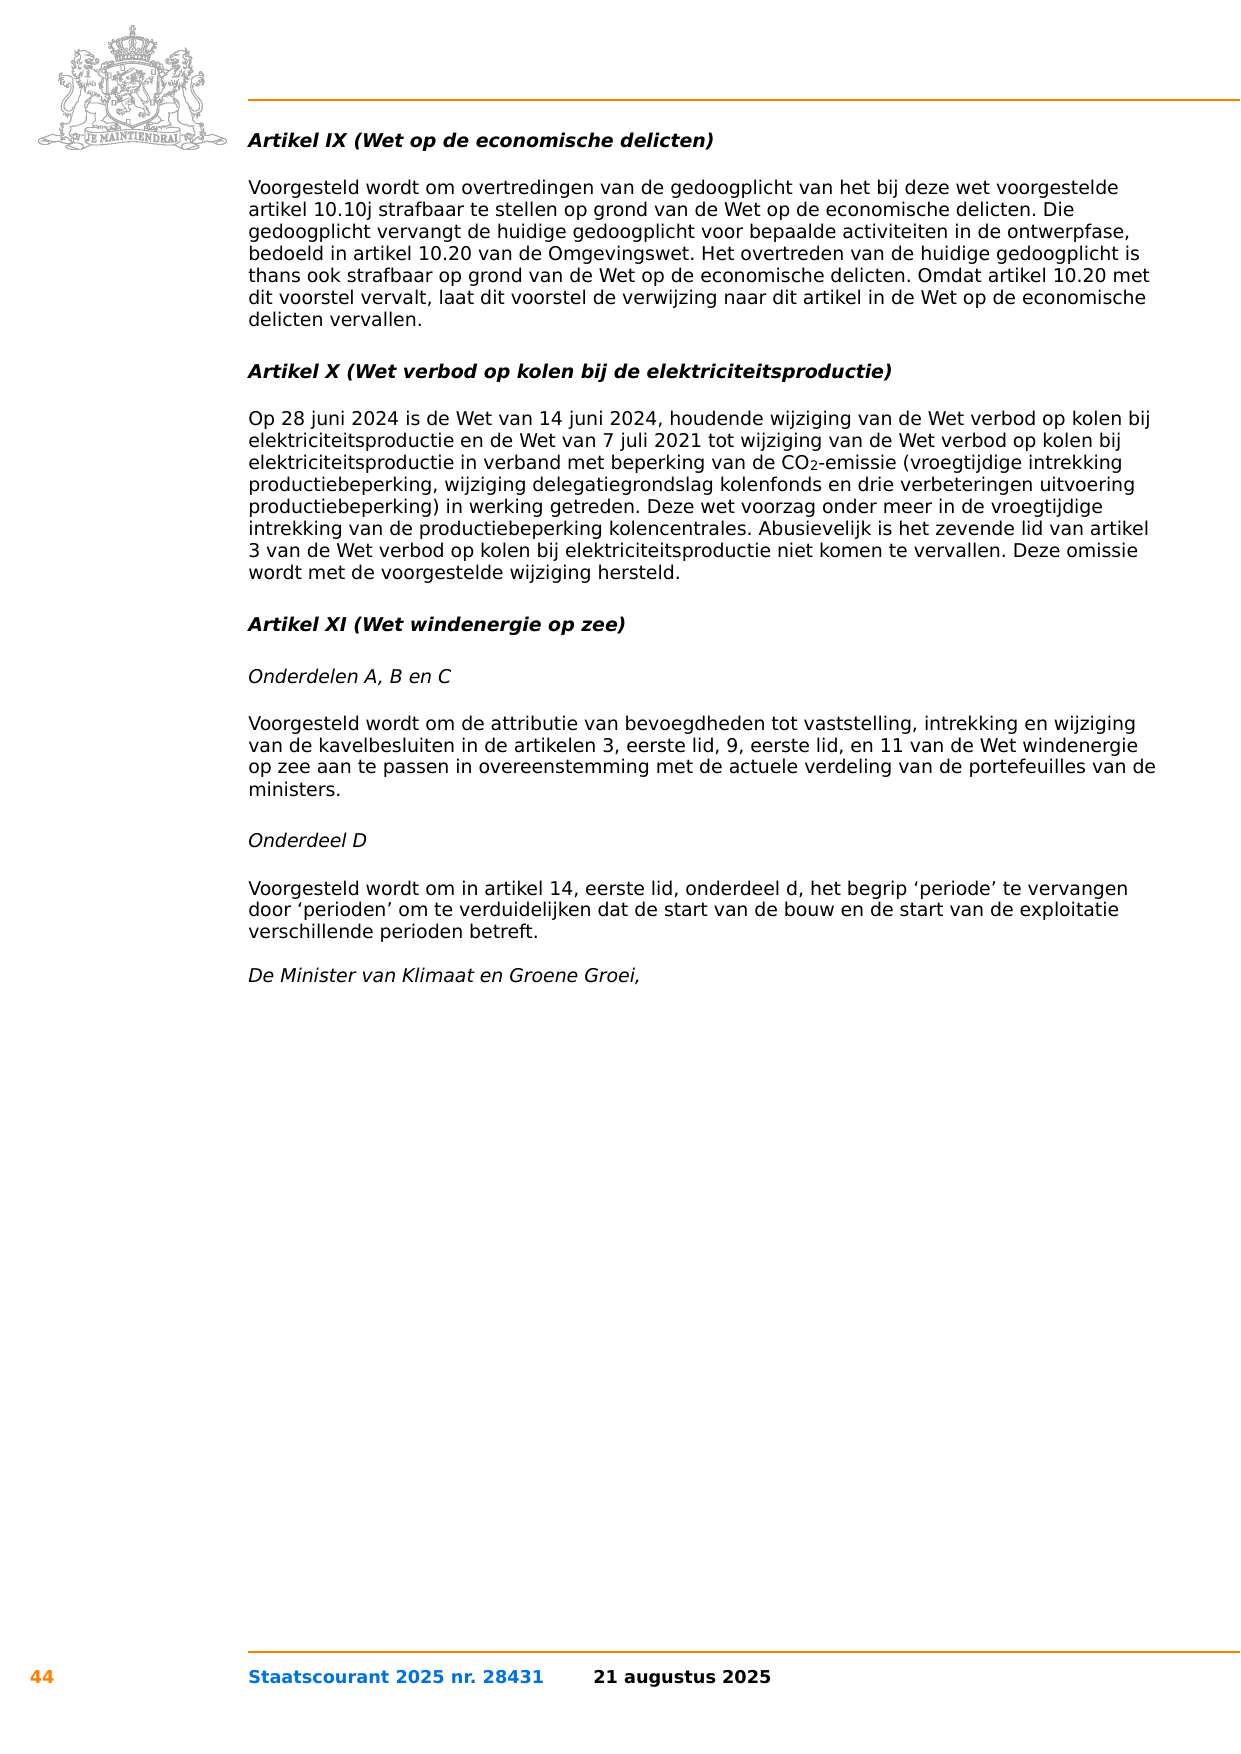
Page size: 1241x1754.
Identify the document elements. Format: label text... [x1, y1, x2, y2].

text De Minister van Klimaat en Groene Groei, [248, 965, 1163, 987]
text Voorgesteld wordt om de attributie van bevoegdheden tot vaststelling, intrekking en wijziging van de kavelbesluiten in de artikelen 3, eerste lid, 9, eerste lid, en 11 van de Wet windenergie op zee aan te passen in overeenstemming met de actuele verdeling van de portefeuilles van de ministers. [248, 712, 1163, 800]
subtitle Artikel IX (Wet op de economische delicten) [248, 130, 1163, 152]
subtitle Onderdeel D [248, 830, 1163, 852]
subtitle Onderdelen A, B en C [248, 666, 1163, 687]
text Op 28 juni 2024 is de Wet van 14 juni 2024, houdende wijziging van de Wet verbod op kolen bij elektriciteitsproductie en de Wet van 7 juli 2021 tot wijziging van de Wet verbod op kolen bij elektriciteitsproductie in verband met beperking van de CO2-emissie (vroegtijdige intrekking productiebeperking, wijziging delegatiegrondslag kolenfonds en drie verbeteringen uitvoering productiebeperking) in werking getreden. Deze wet voorzag onder meer in de vroegtijdige intrekking van de productiebeperking kolencentrales. Abusievelijk is het zevende lid van artikel 3 van de Wet verbod op kolen bij elektriciteitsproductie niet komen te vervallen. Deze omissie wordt met de voorgestelde wijziging hersteld. [248, 408, 1163, 583]
text Voorgesteld wordt om in artikel 14, eerste lid, onderdeel d, het begrip ‘periode’ te vervangen door ‘perioden’ om te verduidelijken dat de start van de bouw en de start van de exploitatie verschillende perioden betreft. [248, 877, 1163, 943]
text Voorgesteld wordt om overtredingen van de gedoogplicht van het bij deze wet voorgestelde artikel 10.10j strafbaar te stellen op grond van de Wet op de economische delicten. Die gedoogplicht vervangt de huidige gedoogplicht voor bepaalde activiteiten in de ontwerpfase, bedoeld in artikel 10.20 van de Omgevingswet. Het overtreden van de huidige gedoogplicht is thans ook strafbaar op grond van de Wet op de economische delicten. Omdat artikel 10.20 met dit voorstel vervalt, laat dit voorstel de verwijzing naar dit artikel in de Wet op de economische delicten vervallen. [248, 177, 1163, 331]
subtitle Artikel X (Wet verbod op kolen bij de elektriciteitsproductie) [248, 361, 1163, 383]
subtitle Artikel XI (Wet windenergie op zee) [248, 613, 1163, 636]
picture [38, 25, 227, 150]
